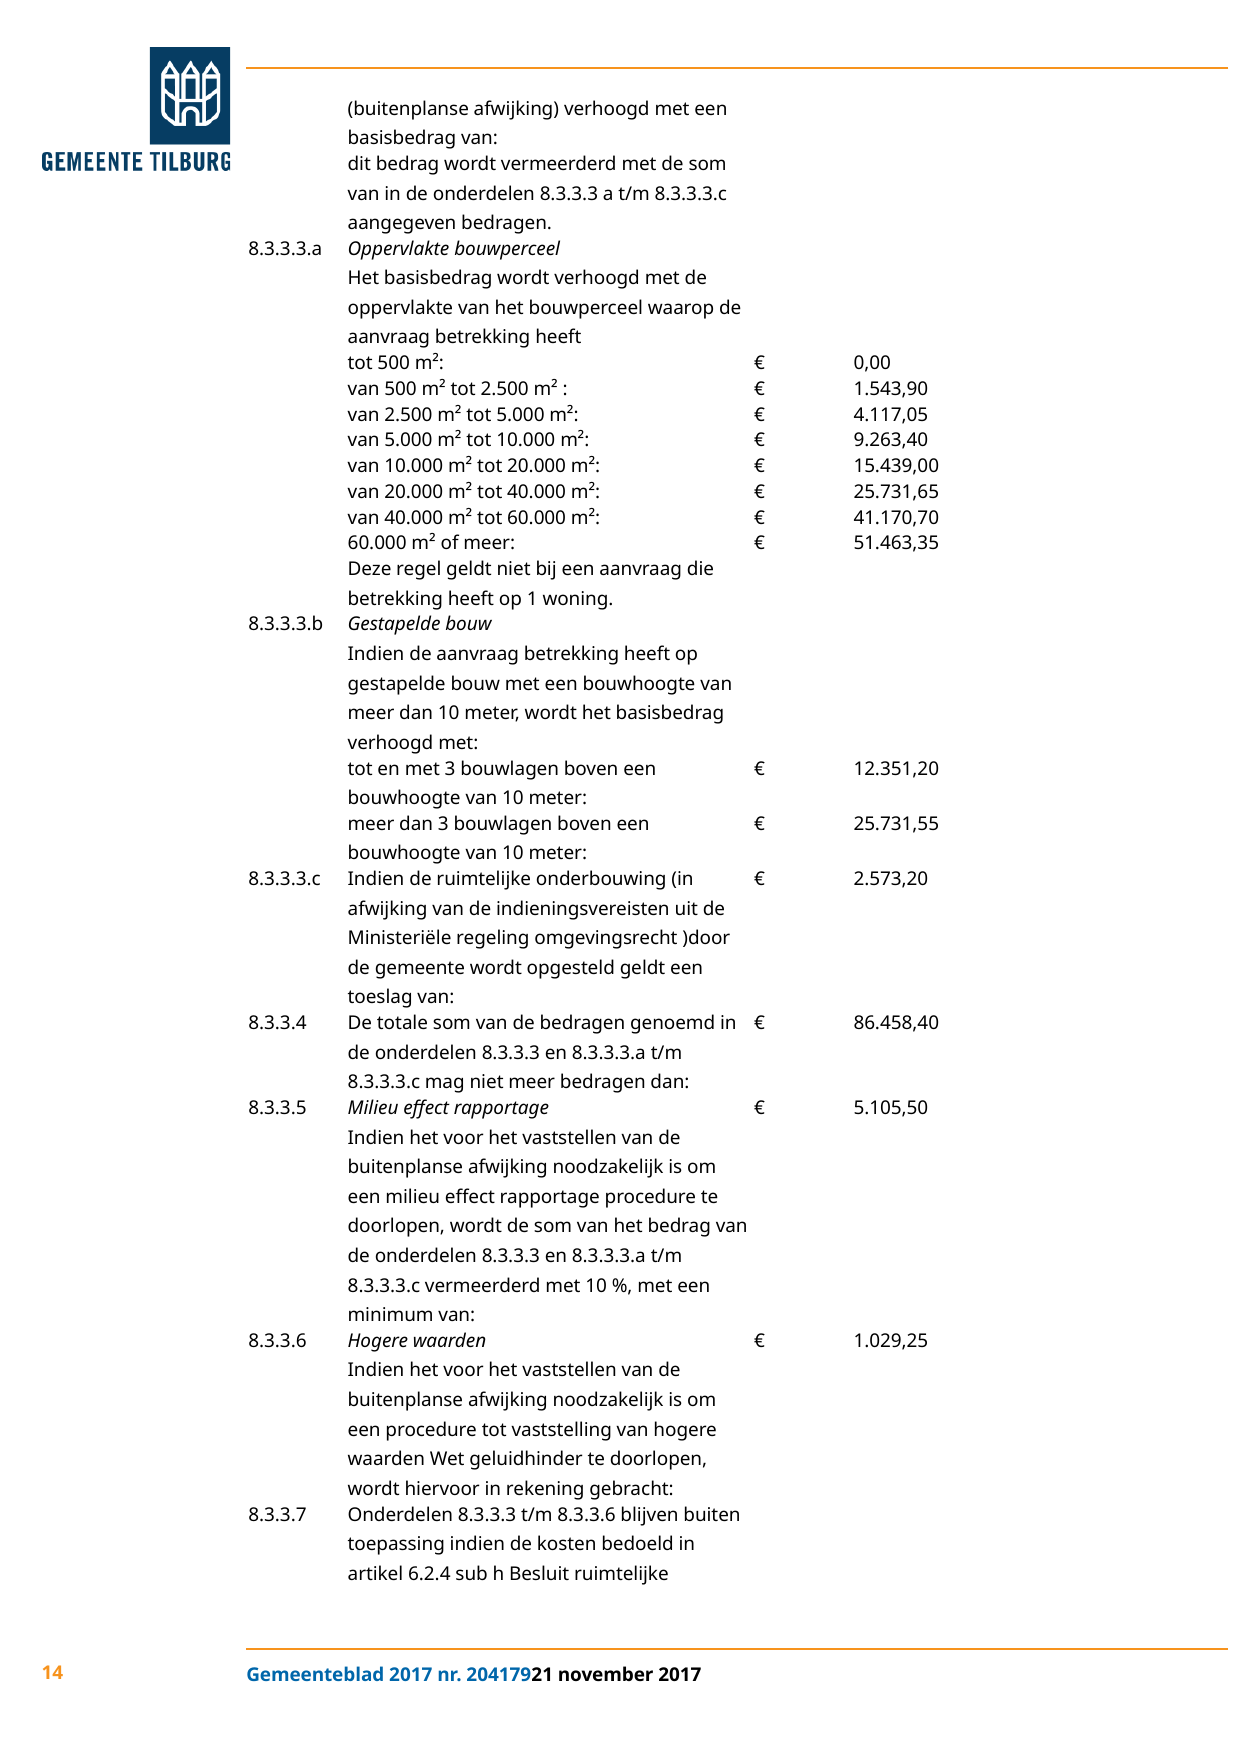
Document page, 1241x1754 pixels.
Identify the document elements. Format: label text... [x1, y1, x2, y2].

table_cell € [754, 1009, 853, 1094]
table_cell [248, 555, 347, 611]
table_cell 9.263,40 [853, 427, 1052, 452]
table_cell [754, 235, 853, 349]
table_cell € [754, 375, 853, 401]
table_cell 8.3.3.6 [248, 1327, 347, 1501]
table_cell [853, 555, 1052, 611]
table_cell van 500 m² tot 2.500 m² : [348, 375, 754, 401]
table_cell € [754, 1327, 853, 1501]
table_cell [248, 530, 347, 555]
table_cell Gestapelde bouw Indien de aanvraag betrekking heeft op gestapelde bouw met een bouwhoogte van meer dan 10 meter, wordt het basisbedrag verhoogd met: [348, 611, 754, 755]
table_cell 0,00 [853, 350, 1052, 375]
table_cell De totale som van de bedragen genoemd in de onderdelen 8.3.3.3 en 8.3.3.3.a t/m 8.3.3.3.c mag niet meer bedragen dan: [348, 1009, 754, 1094]
table_cell € [754, 453, 853, 478]
table_cell 8.3.3.7 [248, 1501, 347, 1586]
table_cell Onderdelen 8.3.3.3 t/m 8.3.3.6 blijven buiten toepassing indien de kosten bedoeld in artikel 6.2.4 sub h Besluit ruimtelijke [348, 1501, 754, 1586]
table_cell 8.3.3.3.a [248, 235, 347, 349]
table_cell [248, 95, 347, 150]
table_cell 1.029,25 [853, 1327, 1052, 1501]
table_cell [853, 611, 1052, 755]
table_cell [248, 478, 347, 504]
table_cell [248, 755, 347, 810]
table_cell [754, 1501, 853, 1586]
picture [41, 47, 231, 172]
table_cell 86.458,40 [853, 1009, 1052, 1094]
table_cell [754, 555, 853, 611]
table_cell € [754, 478, 853, 504]
table_cell van 20.000 m² tot 40.000 m²: [348, 478, 754, 504]
table_cell € [754, 401, 853, 427]
table_cell [248, 375, 347, 401]
table_cell dit bedrag wordt vermeerderd met de som van in de onderdelen 8.3.3.3 a t/m 8.3.3.3.c aangegeven bedragen. [348, 150, 754, 235]
table_cell (buitenplanse afwijking) verhoogd met een basisbedrag van: [348, 95, 754, 150]
table_cell tot 500 m²: [348, 350, 754, 375]
table_cell 5.105,50 [853, 1094, 1052, 1327]
table_cell € [754, 865, 853, 1009]
table_cell Oppervlakte bouwperceel Het basisbedrag wordt verhoogd met de oppervlakte van het bouwperceel waarop de aanvraag betrekking heeft [348, 235, 754, 349]
table_cell 25.731,65 [853, 478, 1052, 504]
table_cell van 5.000 m² tot 10.000 m²: [348, 427, 754, 452]
table_cell [754, 95, 853, 150]
table_cell [248, 350, 347, 375]
table_cell [853, 235, 1052, 349]
table_cell van 2.500 m² tot 5.000 m²: [348, 401, 754, 427]
table_cell € [754, 1094, 853, 1327]
table_cell 8.3.3.3.c [248, 865, 347, 1009]
table_cell [853, 95, 1052, 150]
table_cell [853, 150, 1052, 235]
table_cell [853, 1501, 1052, 1586]
table_cell van 40.000 m² tot 60.000 m²: [348, 504, 754, 529]
table_cell € [754, 350, 853, 375]
table_cell 1.543,90 [853, 375, 1052, 401]
table_cell van 10.000 m² tot 20.000 m²: [348, 453, 754, 478]
table_cell Hogere waarden Indien het voor het vaststellen van de buitenplanse afwijking noodzakelijk is om een procedure tot vaststelling van hogere waarden Wet geluidhinder te doorlopen, wordt hiervoor in rekening gebracht: [348, 1327, 754, 1501]
table_cell Milieu effect rapportage Indien het voor het vaststellen van de buitenplanse afwijking noodzakelijk is om een milieu effect rapportage procedure te doorlopen, wordt de som van het bedrag van de onderdelen 8.3.3.3 en 8.3.3.3.a t/m 8.3.3.3.c vermeerderd met 10 %, met een minimum van: [348, 1094, 754, 1327]
table_cell 2.573,20 [853, 865, 1052, 1009]
table_cell 15.439,00 [853, 453, 1052, 478]
table_cell [248, 150, 347, 235]
table_cell € [754, 530, 853, 555]
table_cell 8.3.3.3.b [248, 611, 347, 755]
table_cell € [754, 504, 853, 529]
table_cell Deze regel geldt niet bij een aanvraag die betrekking heeft op 1 woning. [348, 555, 754, 611]
table_cell [248, 401, 347, 427]
table_cell [248, 810, 347, 865]
table_cell 4.117,05 [853, 401, 1052, 427]
table_cell [754, 611, 853, 755]
table_cell 12.351,20 [853, 755, 1052, 810]
table_cell [248, 427, 347, 452]
table_cell 8.3.3.4 [248, 1009, 347, 1094]
table_cell tot en met 3 bouwlagen boven een bouwhoogte van 10 meter: [348, 755, 754, 810]
table_cell € [754, 755, 853, 810]
table_cell 41.170,70 [853, 504, 1052, 529]
table_cell meer dan 3 bouwlagen boven een bouwhoogte van 10 meter: [348, 810, 754, 865]
table_cell € [754, 810, 853, 865]
table_cell Indien de ruimtelijke onderbouwing (in afwijking van de indieningsvereisten uit de Ministeriële regeling omgevingsrecht )door de gemeente wordt opgesteld geldt een toeslag van: [348, 865, 754, 1009]
table_cell [754, 150, 853, 235]
table_cell 51.463,35 [853, 530, 1052, 555]
table_cell 8.3.3.5 [248, 1094, 347, 1327]
table_cell 60.000 m² of meer: [348, 530, 754, 555]
table_cell [248, 453, 347, 478]
table_cell € [754, 427, 853, 452]
table_cell 25.731,55 [853, 810, 1052, 865]
table_cell [248, 504, 347, 529]
